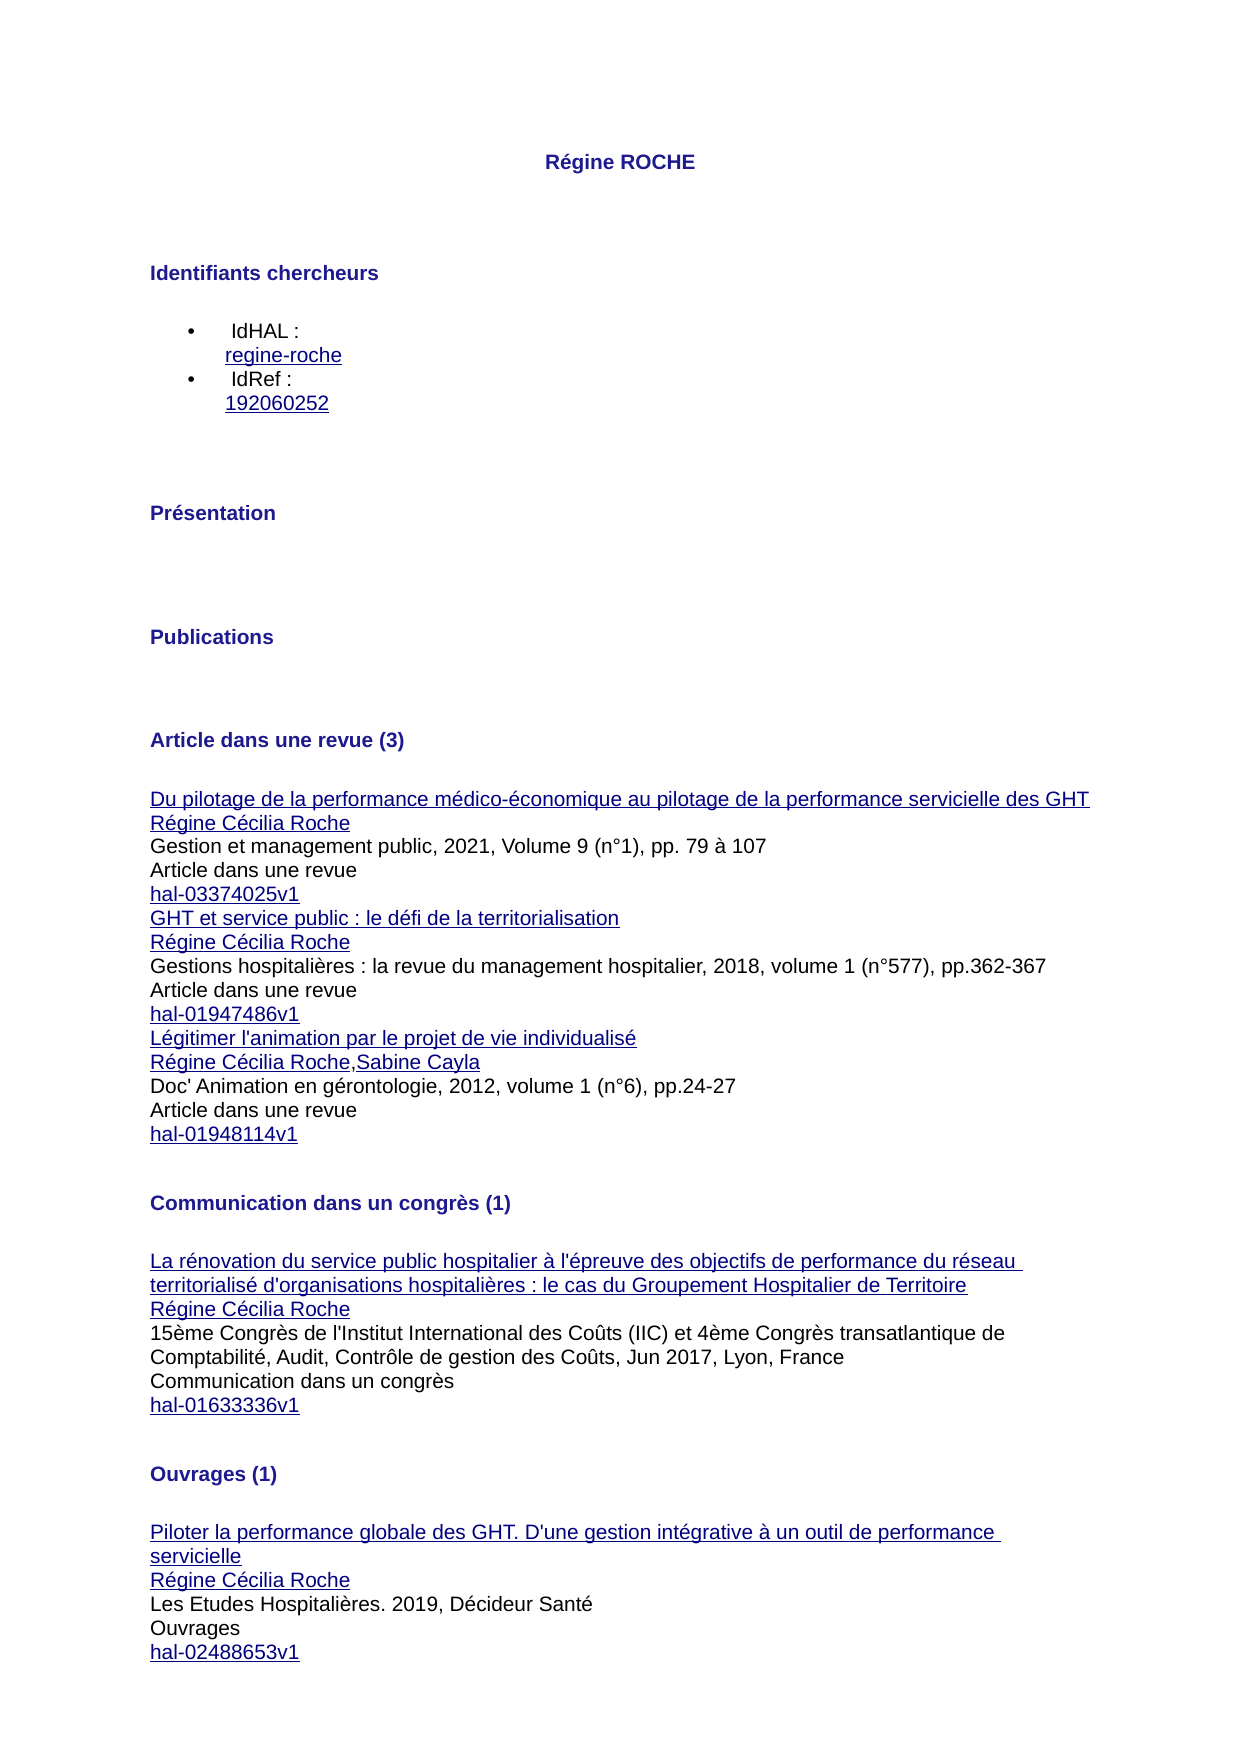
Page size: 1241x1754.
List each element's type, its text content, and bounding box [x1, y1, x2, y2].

list IdHAL : [187, 319, 1090, 343]
table_header La rénovation du service public hospitalier à l'épreuve des objectifs de performance du réseau territorialisé d'organisations hospitalières : le cas du Groupement Hospitalier de Territoire Régine Cécilia Roche 15ème Congrès de l'Institut International des Coûts (IIC) et 4ème Congrès transatlantique de Comptabilité, Audit, Contrôle de gestion des Coûts, Jun 2017, Lyon, France Communication dans un congrès hal-01633336v1 [150, 1249, 1090, 1417]
subtitle Identifiants chercheurs [150, 260, 1090, 284]
subtitle Ouvrages (1) [150, 1461, 1090, 1485]
list regine-roche [187, 343, 1090, 367]
list IdRef : [187, 367, 1090, 391]
table_header Piloter la performance globale des GHT. D'une gestion intégrative à un outil de performance servicielle Régine Cécilia Roche Les Etudes Hospitalières. 2019, Décideur Santé Ouvrages hal-02488653v1 [150, 1520, 1090, 1663]
subtitle Communication dans un congrès (1) [150, 1191, 1090, 1214]
list 192060252 [187, 391, 1090, 414]
table_header Du pilotage de la performance médico-économique au pilotage de la performance servicielle des GHT [150, 786, 1090, 807]
table_header Régine Cécilia Roche Gestion et management public, 2021, Volume 9 (n°1), pp. 79 à 107 Article dans une revue hal-03374025v1 [150, 808, 1090, 906]
table_cell Légitimer l'animation par le projet de vie individualisé Régine Cécilia Roche,Sabine Cayla Doc' Animation en gérontologie, 2012, volume 1 (n°6), pp.24-27 Article dans une revue hal-01948114v1 [150, 1026, 1090, 1146]
subtitle Article dans une revue (3) [150, 728, 1090, 752]
subtitle Publications [150, 625, 1090, 649]
subtitle Présentation [150, 501, 1090, 525]
subtitle Régine ROCHE [150, 150, 1090, 174]
table_cell GHT et service public : le défi de la territorialisation Régine Cécilia Roche Gestions hospitalières : la revue du management hospitalier, 2018, volume 1 (n°577), pp.362-367 Article dans une revue hal-01947486v1 [150, 906, 1090, 1026]
